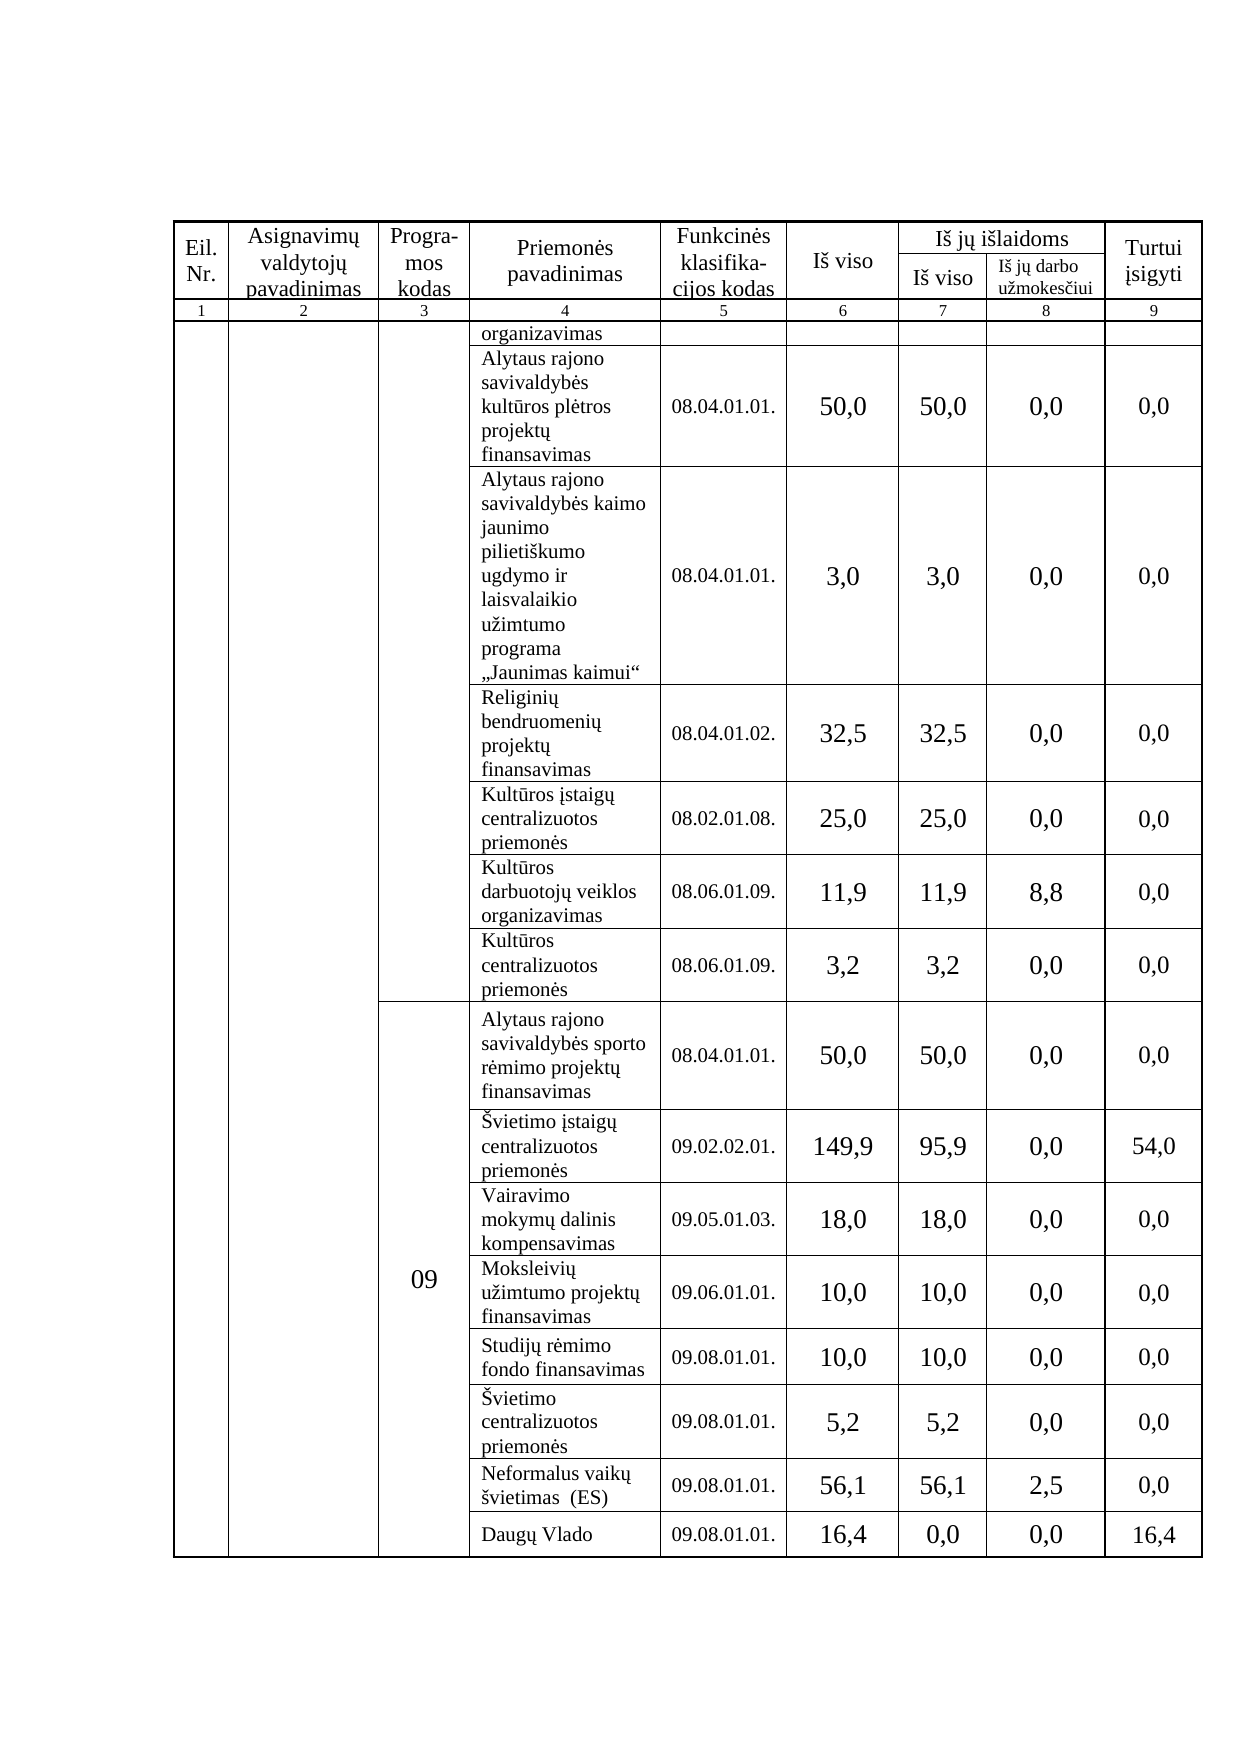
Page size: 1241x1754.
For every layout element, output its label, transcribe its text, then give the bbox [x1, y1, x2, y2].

table_cell Iš jų darbo užmokesčiui [987, 254, 1104, 298]
table_cell 10,0 [787, 1329, 898, 1384]
table_cell 0,0 [987, 1512, 1104, 1556]
table_cell 8,8 [987, 855, 1104, 927]
table_cell 0,0 [987, 1385, 1104, 1458]
table_cell 2,5 [987, 1459, 1104, 1511]
table_cell Alytaus rajono savivaldybės kaimo jaunimo pilietiškumo ugdymo ir laisvalaikio užimtumo programa „Jaunimas kaimui“ [470, 467, 660, 684]
table_cell 50,0 [787, 346, 898, 466]
table_cell Moksleivių užimtumo projektų finansavimas [470, 1256, 660, 1328]
table_cell 0,0 [1106, 1256, 1201, 1328]
table_cell organizavimas [470, 322, 660, 345]
table_cell Religinių bendruomenių projektų finansavimas [470, 685, 660, 781]
table_cell 09.08.01.01. [661, 1385, 786, 1458]
table_cell Kultūros darbuotojų veiklos organizavimas [470, 855, 660, 927]
table_cell 3,2 [787, 929, 898, 1001]
table_cell 0,0 [899, 1512, 986, 1556]
table_cell 10,0 [899, 1256, 986, 1328]
table_cell Neformalus vaikų švietimas (ES) [470, 1459, 660, 1511]
table_cell 10,0 [899, 1329, 986, 1384]
table_cell 0,0 [987, 346, 1104, 466]
table_cell 25,0 [787, 782, 898, 854]
table_cell Alytaus rajono savivaldybės sporto rėmimo projektų finansavimas [470, 1002, 660, 1108]
table_cell 9 [1106, 300, 1201, 319]
table_cell 0,0 [987, 685, 1104, 781]
table_cell 08.06.01.09. [661, 855, 786, 927]
table_cell 09.08.01.01. [661, 1512, 786, 1556]
table_cell 0,0 [1106, 1183, 1201, 1255]
table_cell 0,0 [987, 1002, 1104, 1108]
table_cell [175, 322, 228, 1556]
table_cell 11,9 [899, 855, 986, 927]
table_cell 32,5 [899, 685, 986, 781]
table_cell Švietimo centralizuotos priemonės [470, 1385, 660, 1458]
table_cell [899, 322, 986, 345]
table_cell Studijų rėmimo fondo finansavimas [470, 1329, 660, 1384]
table_cell 3,0 [787, 467, 898, 684]
table_cell 18,0 [787, 1183, 898, 1255]
table_cell 0,0 [1106, 855, 1201, 927]
table_cell 54,0 [1106, 1110, 1201, 1182]
table_cell 56,1 [899, 1459, 986, 1511]
table_cell 149,9 [787, 1110, 898, 1182]
table_cell 3 [379, 300, 469, 319]
table_header Turtui įsigyti [1106, 223, 1201, 298]
table_cell 09.06.01.01. [661, 1256, 786, 1328]
table_cell 09.05.01.03. [661, 1183, 786, 1255]
table_cell [787, 322, 898, 345]
table_cell 3,2 [899, 929, 986, 1001]
table_header Eil. Nr. [175, 223, 228, 298]
table_cell Švietimo įstaigų centralizuotos priemonės [470, 1110, 660, 1182]
table_cell Kultūros įstaigų centralizuotos priemonės [470, 782, 660, 854]
table_cell 08.04.01.01. [661, 346, 786, 466]
table_cell 0,0 [1106, 1329, 1201, 1384]
table_cell 18,0 [899, 1183, 986, 1255]
table_cell 25,0 [899, 782, 986, 854]
table_header Iš viso [787, 223, 898, 298]
table_header Funkcinės klasifika-cijos kodas [661, 223, 786, 298]
table_cell 0,0 [1106, 467, 1201, 684]
table_cell 32,5 [787, 685, 898, 781]
table_cell [987, 322, 1104, 345]
table_cell 50,0 [787, 1002, 898, 1108]
table_cell 0,0 [987, 1110, 1104, 1182]
table_cell 0,0 [1106, 685, 1201, 781]
table_header Asignavimų valdytojų pavadinimas [229, 223, 378, 298]
table_cell [661, 322, 786, 345]
table_cell 5 [661, 300, 786, 319]
table_cell 56,1 [787, 1459, 898, 1511]
table_cell 4 [470, 300, 660, 319]
table_cell 0,0 [1106, 1002, 1201, 1108]
table_cell 16,4 [787, 1512, 898, 1556]
table_cell 50,0 [899, 346, 986, 466]
table_cell 0,0 [987, 1183, 1104, 1255]
table_header Priemonės pavadinimas [470, 223, 660, 298]
table_cell 0,0 [1106, 346, 1201, 466]
table_cell 5,2 [787, 1385, 898, 1458]
table_cell 95,9 [899, 1110, 986, 1182]
table_cell 50,0 [899, 1002, 986, 1108]
table_cell 09.08.01.01. [661, 1329, 786, 1384]
table_cell 10,0 [787, 1256, 898, 1328]
table_cell Iš viso [899, 254, 986, 298]
table_cell 3,0 [899, 467, 986, 684]
table_cell 0,0 [987, 929, 1104, 1001]
table_cell 0,0 [1106, 782, 1201, 854]
table_cell 16,4 [1106, 1512, 1201, 1556]
table_cell 08.04.01.02. [661, 685, 786, 781]
table_cell 0,0 [1106, 1385, 1201, 1458]
table_cell 0,0 [1106, 929, 1201, 1001]
table_cell 2 [229, 300, 378, 319]
table_cell [1106, 322, 1201, 345]
table_cell Alytaus rajono savivaldybės kultūros plėtros projektų finansavimas [470, 346, 660, 466]
table_cell 08.02.01.08. [661, 782, 786, 854]
table_cell 09.02.02.01. [661, 1110, 786, 1182]
table_cell 09 [379, 1002, 469, 1556]
table_cell 0,0 [987, 467, 1104, 684]
table_cell 0,0 [987, 782, 1104, 854]
table_cell 5,2 [899, 1385, 986, 1458]
table_cell 8 [987, 300, 1104, 319]
table_cell 7 [899, 300, 986, 319]
table_cell 1 [175, 300, 228, 319]
table_cell 0,0 [1106, 1459, 1201, 1511]
table_cell [379, 322, 469, 1001]
table_cell 08.04.01.01. [661, 1002, 786, 1108]
table_cell [229, 322, 378, 1556]
table_cell 0,0 [987, 1256, 1104, 1328]
table_cell 6 [787, 300, 898, 319]
table_cell Vairavimo mokymų dalinis kompensavimas [470, 1183, 660, 1255]
table_cell 09.08.01.01. [661, 1459, 786, 1511]
table_cell Kultūros centralizuotos priemonės [470, 929, 660, 1001]
table_cell 11,9 [787, 855, 898, 927]
table_cell 08.06.01.09. [661, 929, 786, 1001]
table_cell 0,0 [987, 1329, 1104, 1384]
table_header Iš jų išlaidoms [899, 223, 1104, 253]
table_cell Daugų Vlado [470, 1512, 660, 1556]
table_header Progra-mos kodas [379, 223, 469, 298]
table_cell 08.04.01.01. [661, 467, 786, 684]
